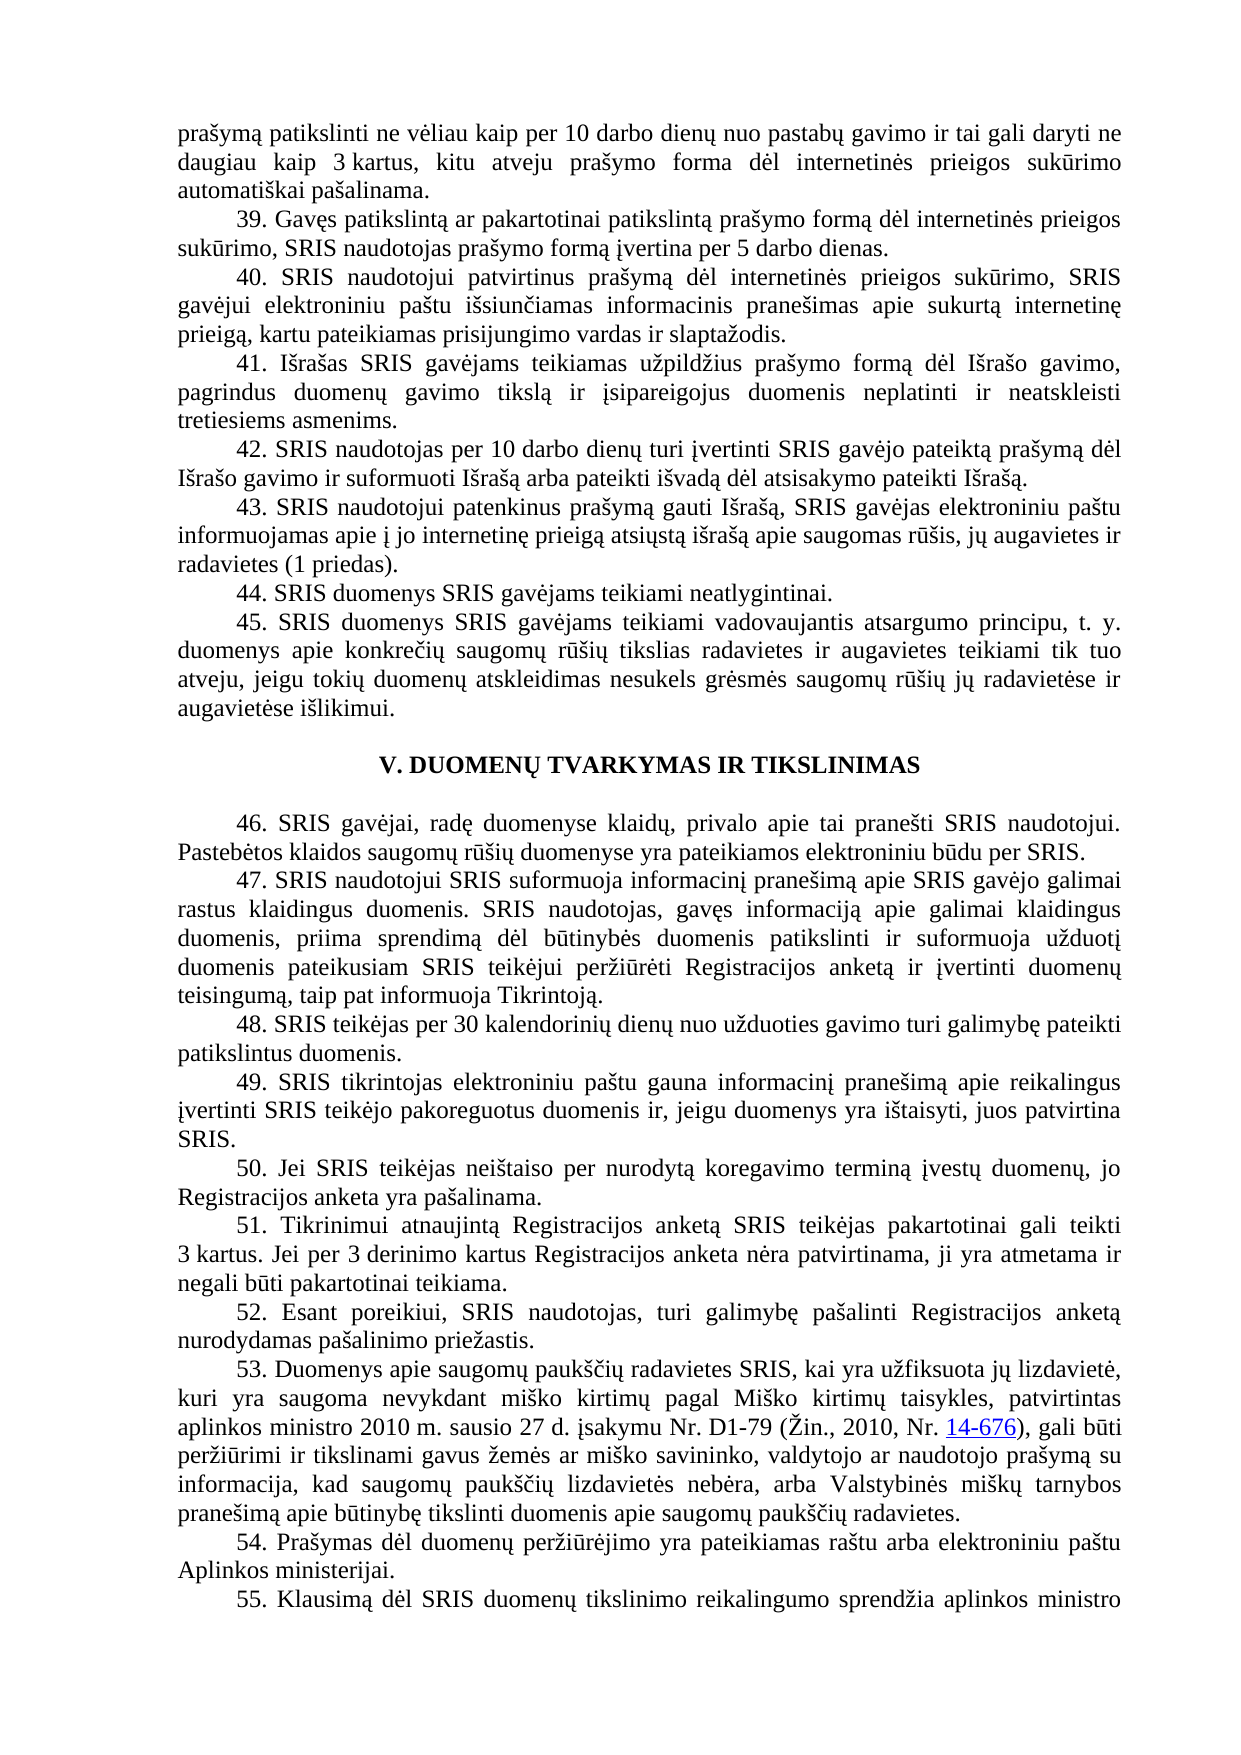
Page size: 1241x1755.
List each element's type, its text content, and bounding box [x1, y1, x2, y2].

text 42. SRIS naudotojas per 10 darbo dienų turi įvertinti SRIS gavėjo pateiktą prašymą dėl Išrašo gavimo ir suformuoti Išrašą arba pateikti išvadą dėl atsisakymo pateikti Išrašą. [177, 434, 1122, 492]
text 51. Tikrinimui atnaujintą Registracijos anketą SRIS teikėjas pakartotinai gali teikti 3 kartus. Jei per 3 derinimo kartus Registracijos anketa nėra patvirtinama, ji yra atmetama ir negali būti pakartotinai teikiama. [177, 1211, 1122, 1297]
text 45. SRIS duomenys SRIS gavėjams teikiami vadovaujantis atsargumo principu, t. y. duomenys apie konkrečių saugomų rūšių tikslias radavietes ir augavietes teikiami tik tuo atveju, jeigu tokių duomenų atskleidimas nesukels grėsmės saugomų rūšių jų radavietėse ir augavietėse išlikimui. [177, 607, 1122, 722]
text 54. Prašymas dėl duomenų peržiūrėjimo yra pateikiamas raštu arba elektroniniu paštu Aplinkos ministerijai. [177, 1527, 1122, 1584]
text prašymą patikslinti ne vėliau kaip per 10 darbo dienų nuo pastabų gavimo ir tai gali daryti ne daugiau kaip 3 kartus, kitu atveju prašymo forma dėl internetinės prieigos sukūrimo automatiškai pašalinama. [177, 118, 1122, 204]
text 53. Duomenys apie saugomų paukščių radavietes SRIS, kai yra užfiksuota jų lizdavietė, kuri yra saugoma nevykdant miško kirtimų pagal Miško kirtimų taisykles, patvirtintas aplinkos ministro 2010 m. sausio 27 d. įsakymu Nr. D1-79 (Žin., 2010, Nr. 14-676), gali būti peržiūrimi ir tikslinami gavus žemės ar miško savininko, valdytojo ar naudotojo prašymą su informacija, kad saugomų paukščių lizdavietės nebėra, arba Valstybinės miškų tarnybos pranešimą apie būtinybę tikslinti duomenis apie saugomų paukščių radavietes. [177, 1354, 1122, 1527]
text 44. SRIS duomenys SRIS gavėjams teikiami neatlygintinai. [177, 578, 1122, 607]
text 50. Jei SRIS teikėjas neištaiso per nurodytą koregavimo terminą įvestų duomenų, jo Registracijos anketa yra pašalinama. [177, 1153, 1122, 1211]
text 40. SRIS naudotojui patvirtinus prašymą dėl internetinės prieigos sukūrimo, SRIS gavėjui elektroniniu paštu išsiunčiamas informacinis pranešimas apie sukurtą internetinę prieigą, kartu pateikiamas prisijungimo vardas ir slaptažodis. [177, 262, 1122, 348]
text V. DUOMENŲ TVARKYMAS IR TIKSLINIMAS [177, 751, 1122, 779]
text 39. Gavęs patikslintą ar pakartotinai patikslintą prašymo formą dėl internetinės prieigos sukūrimo, SRIS naudotojas prašymo formą įvertina per 5 darbo dienas. [177, 204, 1122, 262]
text 41. Išrašas SRIS gavėjams teikiamas užpildžius prašymo formą dėl Išrašo gavimo, pagrindus duomenų gavimo tikslą ir įsipareigojus duomenis neplatinti ir neatskleisti tretiesiems asmenims. [177, 348, 1122, 434]
text 48. SRIS teikėjas per 30 kalendorinių dienų nuo užduoties gavimo turi galimybę pateikti patikslintus duomenis. [177, 1009, 1122, 1067]
text 52. Esant poreikiui, SRIS naudotojas, turi galimybę pašalinti Registracijos anketą nurodydamas pašalinimo priežastis. [177, 1297, 1122, 1354]
text 49. SRIS tikrintojas elektroniniu paštu gauna informacinį pranešimą apie reikalingus įvertinti SRIS teikėjo pakoreguotus duomenis ir, jeigu duomenys yra ištaisyti, juos patvirtina SRIS. [177, 1067, 1122, 1153]
text 55. Klausimą dėl SRIS duomenų tikslinimo reikalingumo sprendžia aplinkos ministro [177, 1584, 1122, 1613]
text 47. SRIS naudotojui SRIS suformuoja informacinį pranešimą apie SRIS gavėjo galimai rastus klaidingus duomenis. SRIS naudotojas, gavęs informaciją apie galimai klaidingus duomenis, priima sprendimą dėl būtinybės duomenis patikslinti ir suformuoja užduotį duomenis pateikusiam SRIS teikėjui peržiūrėti Registracijos anketą ir įvertinti duomenų teisingumą, taip pat informuoja Tikrintoją. [177, 866, 1122, 1009]
text 46. SRIS gavėjai, radę duomenyse klaidų, privalo apie tai pranešti SRIS naudotojui. Pastebėtos klaidos saugomų rūšių duomenyse yra pateikiamos elektroniniu būdu per SRIS. [177, 808, 1122, 866]
text 43. SRIS naudotojui patenkinus prašymą gauti Išrašą, SRIS gavėjas elektroniniu paštu informuojamas apie į jo internetinę prieigą atsiųstą išrašą apie saugomas rūšis, jų augavietes ir radavietes (1 priedas). [177, 492, 1122, 578]
